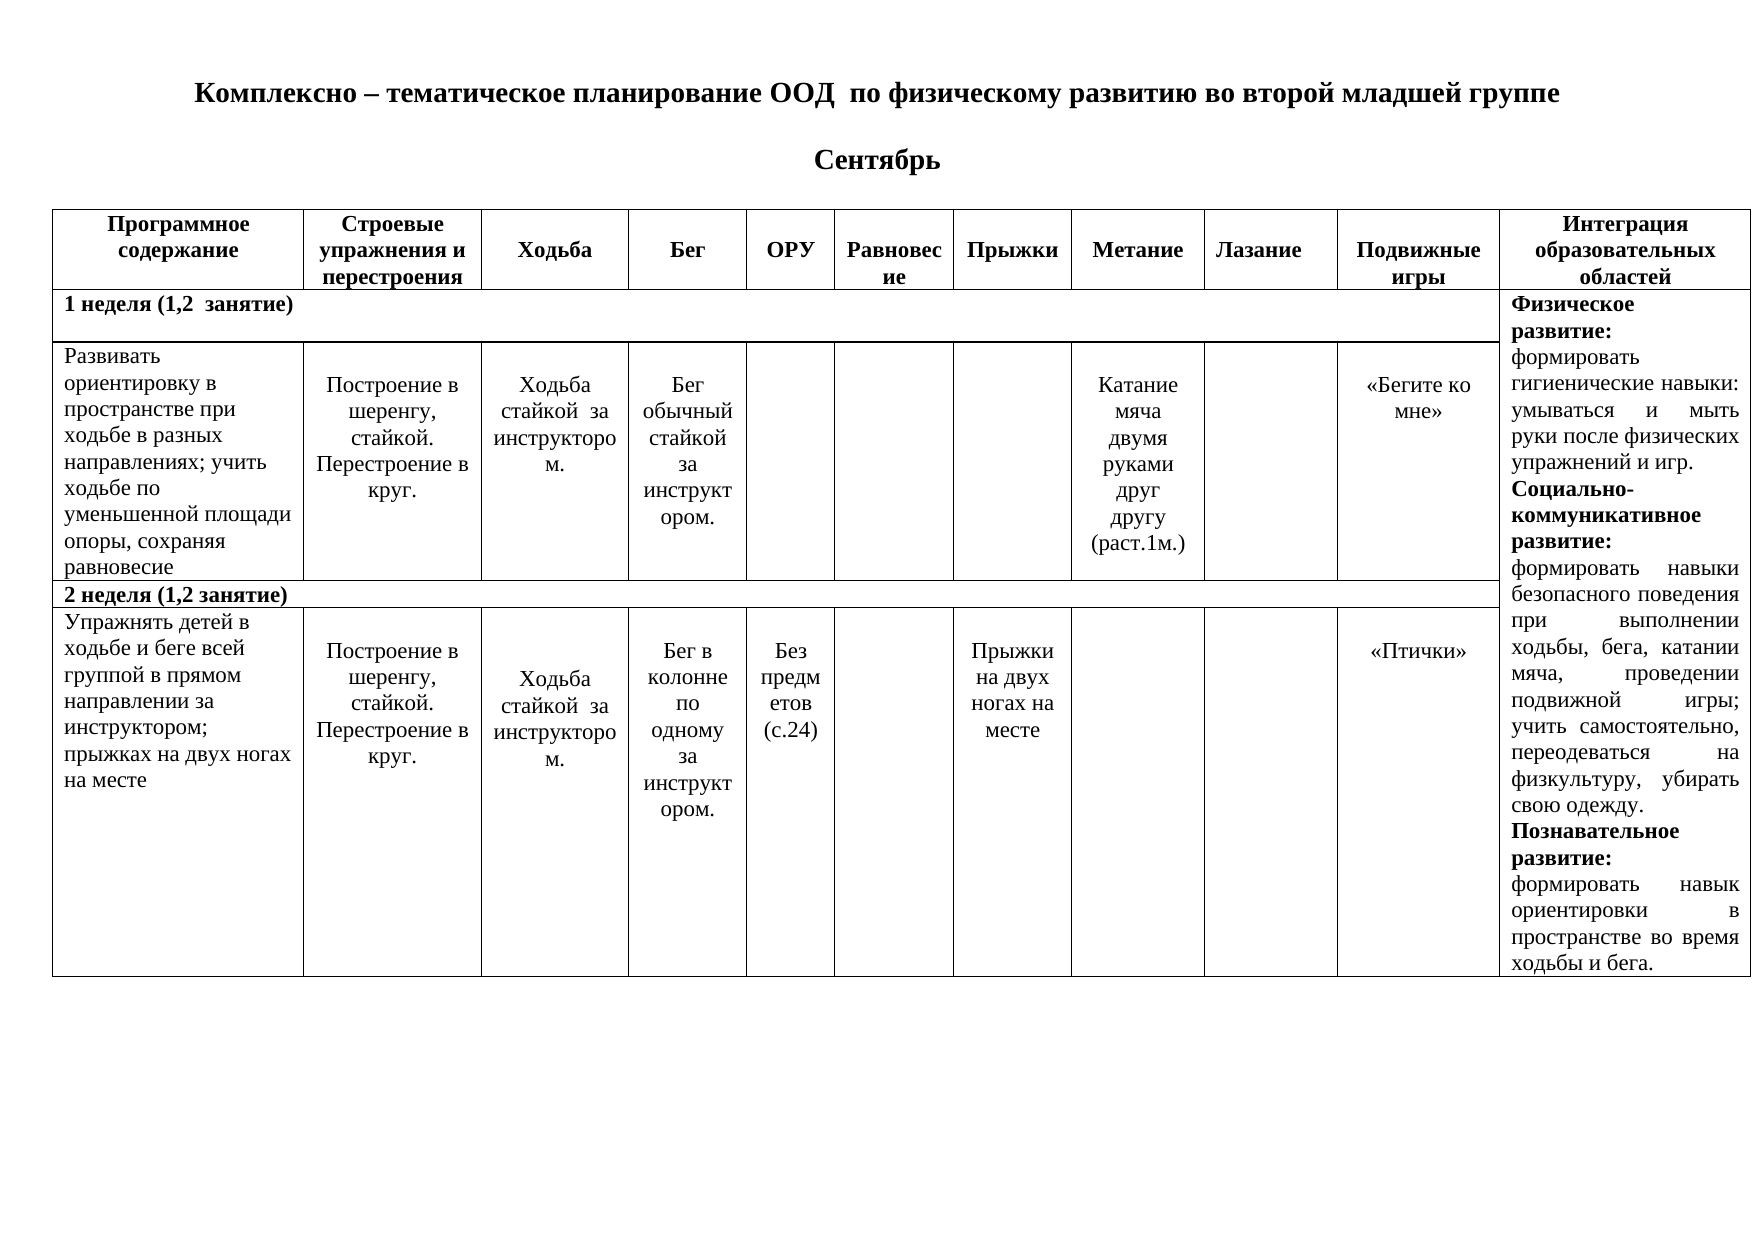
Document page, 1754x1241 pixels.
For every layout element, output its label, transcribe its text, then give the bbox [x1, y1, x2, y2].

table_cell Построение в шеренгу, стайкой. Перестроение в круг. [304, 343, 481, 579]
table_cell Бег в колонне по одному за инструктором. [629, 608, 746, 976]
table_cell [1205, 343, 1337, 579]
table_header Равновесие [835, 210, 953, 289]
table_header Интеграция образовательных областей [1500, 210, 1750, 289]
table_cell Прыжки на двух ногах на месте [954, 608, 1071, 976]
table_cell «Бегите ко мне» [1338, 343, 1499, 579]
table_cell Упражнять детей в ходьбе и беге всей группой в прямом направлении за инструктором; прыжках на двух ногах на месте [53, 608, 303, 976]
table_cell Без предметов (с.24) [747, 608, 834, 976]
table_cell Ходьба стайкой за инструктором. [482, 608, 628, 976]
table_header Ходьба [482, 210, 628, 289]
table_cell Построение в шеренгу, стайкой. Перестроение в круг. [304, 608, 481, 976]
table_header Подвижные игры [1338, 210, 1499, 289]
table_header Строевые упражнения и перестроения [304, 210, 481, 289]
table_cell [1205, 608, 1337, 976]
table_header Программное содержание [53, 210, 303, 289]
table_header Лазание [1205, 210, 1337, 289]
table_header ОРУ [747, 210, 834, 289]
table_cell «Птички» [1338, 608, 1499, 976]
table_cell Ходьба стайкой за инструктором. [482, 343, 628, 579]
table_cell [954, 343, 1071, 579]
text Комплексно – тематическое планирование ООД по физическому развитию во второй младшей группе [75, 75, 1679, 108]
table_cell Развивать ориентировку в пространстве при ходьбе в разных направлениях; учить ходьбе по уменьшенной площади опоры, сохраняя равновесие [53, 343, 303, 579]
table_header Метание [1072, 210, 1204, 289]
table_cell Физическое развитие: формировать гигиенические навыки: умываться и мыть руки после физических упражнений и игр. Социально-коммуникативное развитие: формировать навыки безопасного поведения при выполнении ходьбы, бега, катании мяча, проведении подвижной игры; учить самостоятельно, переодеваться на физкультуру, убирать свою одежду. Познавательное развитие: формировать навык ориентировки в пространстве во время ходьбы и бега. [1500, 290, 1750, 976]
text Сентябрь [75, 142, 1679, 176]
table_cell 2 неделя (1,2 занятие) [53, 581, 1499, 607]
table_cell 1 неделя (1,2 занятие) [53, 290, 1499, 341]
table_cell [747, 343, 834, 579]
table_header Бег [629, 210, 746, 289]
table_cell Катание мяча двумя руками друг другу (раст.1м.) [1072, 343, 1204, 579]
table_cell [835, 343, 953, 579]
table_cell [835, 608, 953, 976]
table_cell [1072, 608, 1204, 976]
table_header Прыжки [954, 210, 1071, 289]
table_cell Бег обычный стайкой за инструктором. [629, 343, 746, 579]
